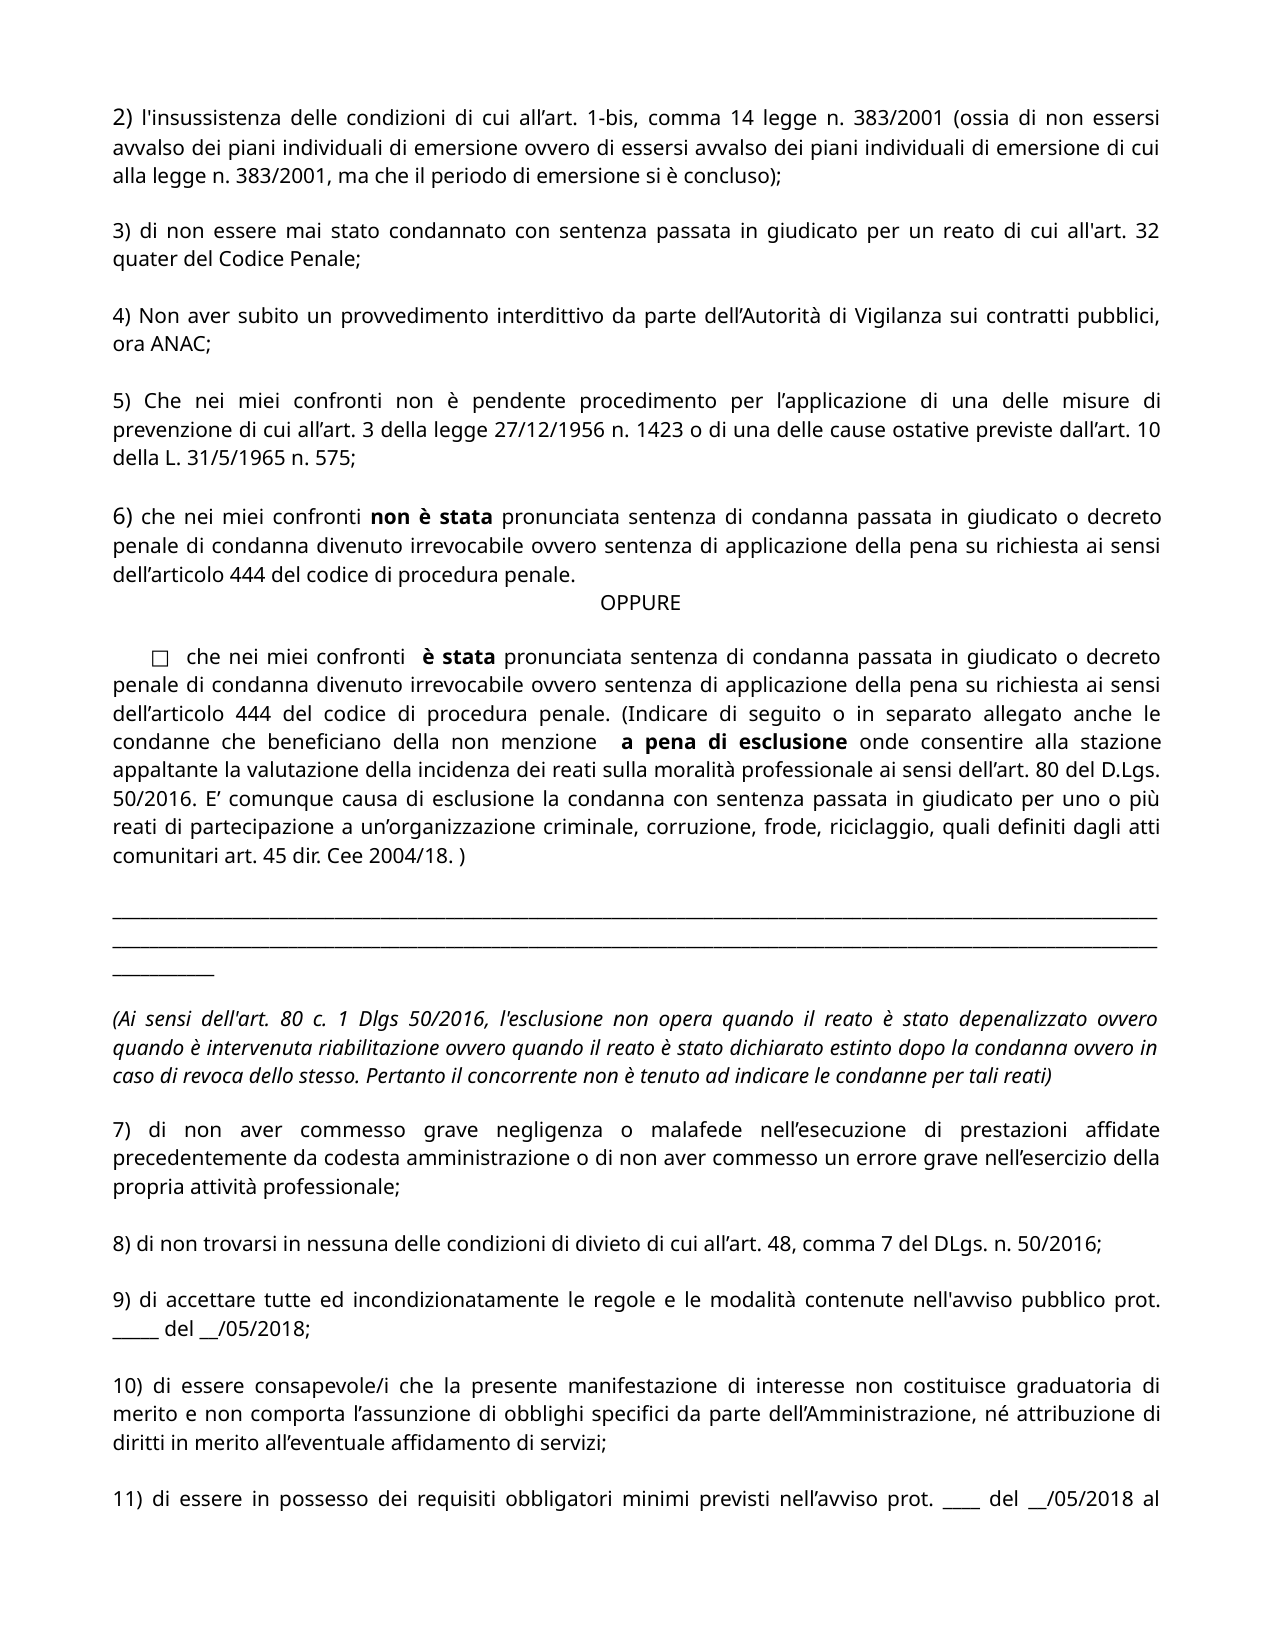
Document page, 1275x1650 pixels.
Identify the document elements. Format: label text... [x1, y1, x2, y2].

list di essere consapevole/i che la presente manifestazione di interesse non costituisce graduatoria di merito e non comporta l’assunzione di obblighi specifici da parte dell’Amministrazione, né attribuzione di diritti in merito all’eventuale affidamento di servizi; [112, 1371, 1162, 1456]
list l'insussistenza delle condizioni di cui all’art. 1-bis, comma 14 legge n. 383/2001 (ossia di non essersi avvalso dei piani individuali di emersione ovvero di essersi avvalso dei piani individuali di emersione di cui alla legge n. 383/2001, ma che il periodo di emersione si è concluso); [112, 101, 1162, 189]
text (Ai sensi dell'art. 80 c. 1 Dlgs 50/2016, l'esclusione non opera quando il reato è stato depenalizzato ovvero quando è intervenuta riabilitazione ovvero quando il reato è stato dichiarato estinto dopo la condanna ovvero in caso di revoca dello stesso. Pertanto il concorrente non è tenuto ad indicare le condanne per tali reati) [112, 1004, 1162, 1090]
text OPPURE [118, 588, 1162, 617]
text □ che nei miei confronti è stata pronunciata sentenza di condanna passata in giudicato o decreto penale di condanna divenuto irrevocabile ovvero sentenza di applicazione della pena su richiesta ai sensi dell’articolo 444 del codice di procedura penale. (Indicare di seguito o in separato allegato anche le condanne che beneficiano della non menzione a pena di esclusione onde consentire alla stazione appaltante la valutazione della incidenza dei reati sulla moralità professionale ai sensi dell’art. 80 del D.Lgs. 50/2016. E’ comunque causa di esclusione la condanna con sentenza passata in giudicato per uno o più reati di partecipazione a un’organizzazione criminale, corruzione, frode, riciclaggio, quali definiti dagli atti comunitari art. 45 dir. Cee 2004/18. ) [112, 642, 1162, 869]
list Che nei miei confronti non è pendente procedimento per l’applicazione di una delle misure di prevenzione di cui all’art. 3 della legge 27/12/1956 n. 1423 o di una delle cause ostative previste dall’art. 10 della L. 31/5/1965 n. 575; [112, 386, 1162, 472]
list che nei miei confronti non è stata pronunciata sentenza di condanna passata in giudicato o decreto penale di condanna divenuto irrevocabile ovvero sentenza di applicazione della pena su richiesta ai sensi dell’articolo 444 del codice di procedura penale. [112, 500, 1162, 588]
list di essere in possesso dei requisiti obbligatori minimi previsti nell’avviso prot. ____ del __/05/2018 al [112, 1484, 1162, 1513]
list di non essere mai stato condannato con sentenza passata in giudicato per un reato di cui all'art. 32 quater del Codice Penale; [112, 216, 1162, 273]
list di accettare tutte ed incondizionatamente le regole e le modalità contenute nell'avviso pubblico prot. _____ del __/05/2018; [112, 1286, 1162, 1342]
list Non aver subito un provvedimento interdittivo da parte dell’Autorità di Vigilanza sui contratti pubblici, ora ANAC; [112, 301, 1162, 358]
list di non trovarsi in nessuna delle condizioni di divieto di cui all’art. 48, comma 7 del DLgs. n. 50/2016; [112, 1229, 1162, 1257]
list di non aver commesso grave negligenza o malafede nell’esecuzione di prestazioni affidate precedentemente da codesta amministrazione o di non aver commesso un errore grave nell’esercizio della propria attività professionale; [112, 1115, 1162, 1200]
text _____________________________________________________________________________________________________________________________________________________________________________________________________________________________________________ [112, 894, 1162, 979]
